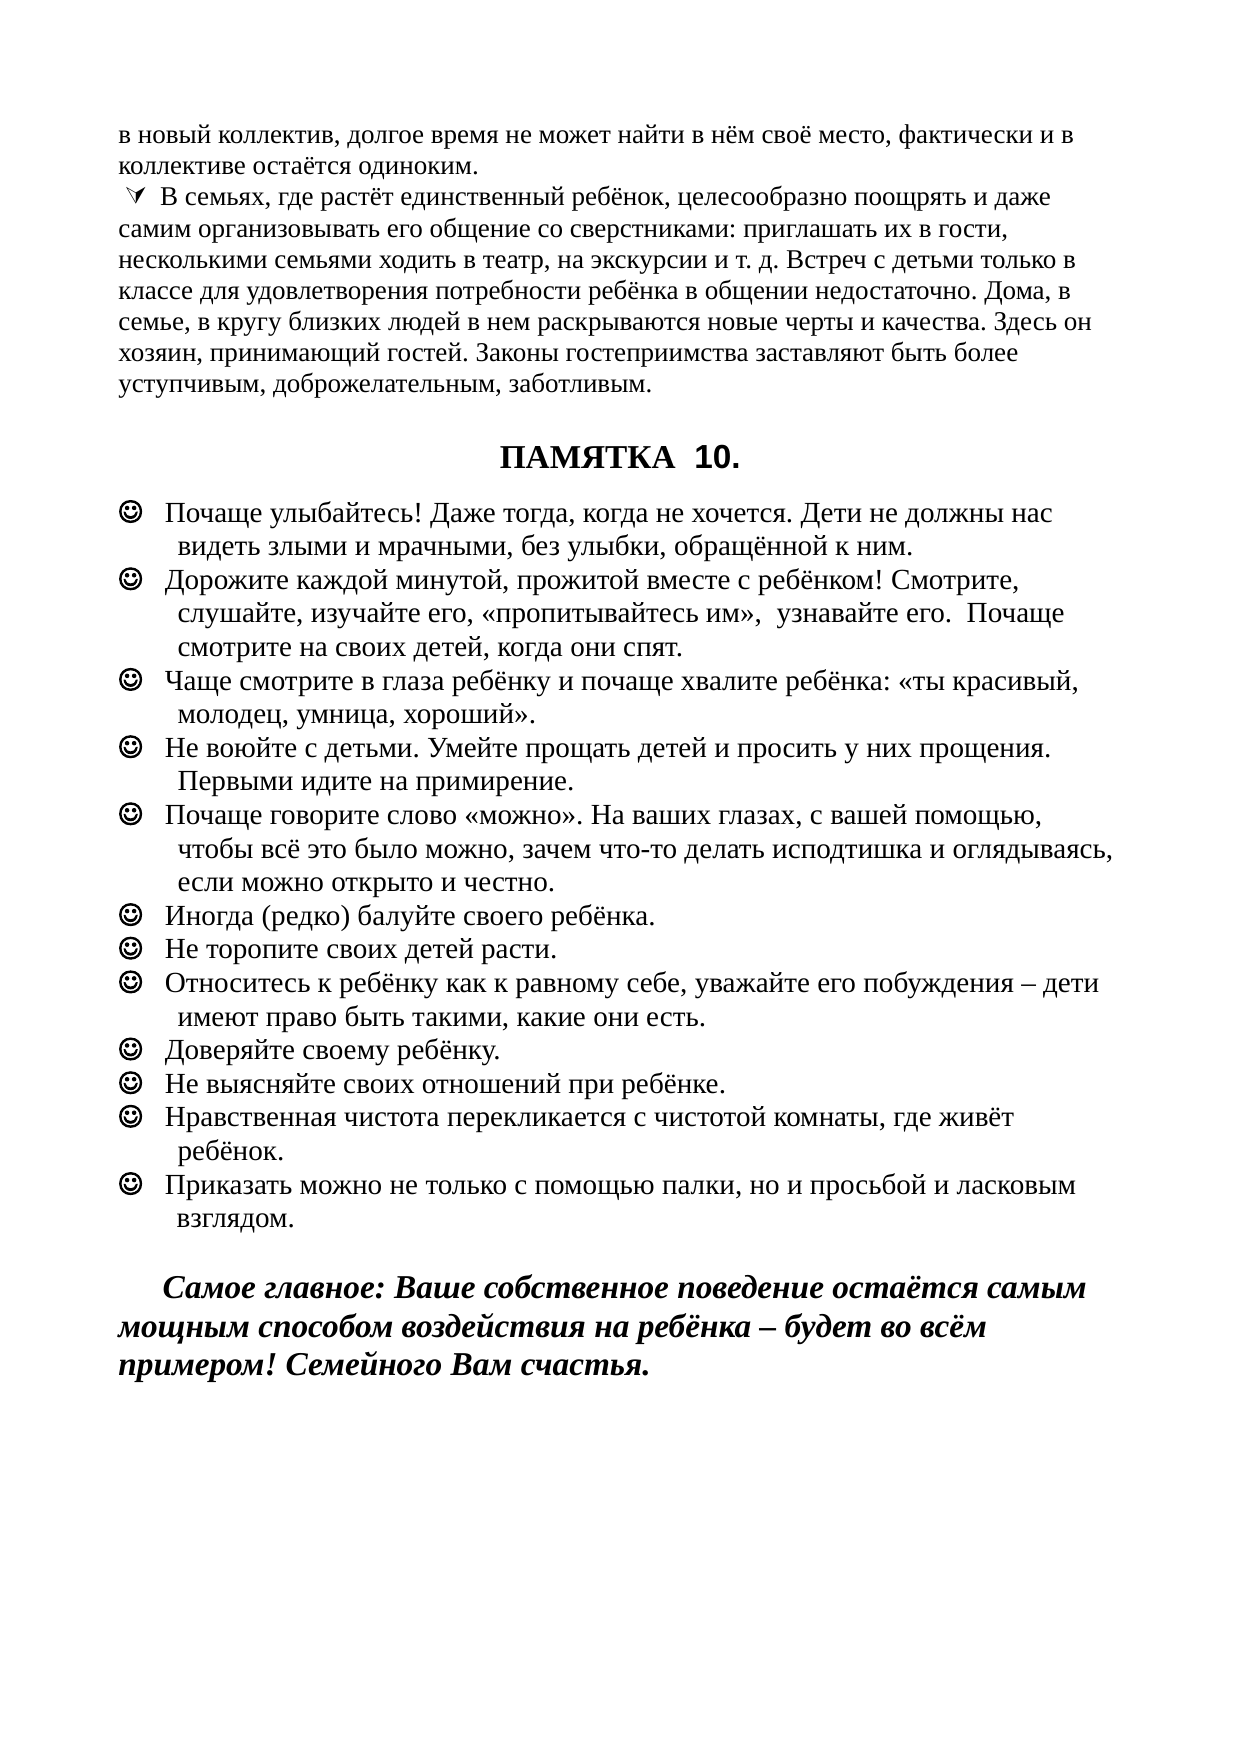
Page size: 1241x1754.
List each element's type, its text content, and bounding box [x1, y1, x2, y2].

text  Не воюйте с детьми. Умейте прощать детей и просить у них прощения. Первыми идите на примирение. [118, 730, 1122, 797]
text  Относитесь к ребёнку как к равному себе, уважайте его побуждения – дети имеют право быть такими, какие они есть. [118, 965, 1122, 1032]
text  Не торопите своих детей расти. [118, 931, 1122, 965]
text  Почаще улыбайтесь! Даже тогда, когда не хочется. Дети не должны нас видеть злыми и мрачными, без улыбки, обращённой к ним. [118, 495, 1122, 562]
text  Иногда (редко) балуйте своего ребёнка. [118, 898, 1122, 931]
text  Не выясняйте своих отношений при ребёнке. [118, 1066, 1122, 1099]
text Самое главное: Ваше собственное поведение остаётся самым мощным способом воздействия на ребёнка – будет во всём примером! Семейного Вам счастья. [118, 1267, 1122, 1382]
text  Нравственная чистота перекликается с чистотой комнаты, где живёт ребёнок. [118, 1099, 1122, 1167]
text  Дорожите каждой минутой, прожитой вместе с ребёнком! Смотрите, слушайте, изучайте его, «пропитывайтесь им», узнавайте его. Почаще смотрите на своих детей, когда они спят. [118, 562, 1122, 663]
text  Чаще смотрите в глаза ребёнку и почаще хвалите ребёнка: «ты красивый, молодец, умница, хороший». [118, 663, 1122, 730]
text в новый коллектив, долгое время не может найти в нём своё место, фактически и в коллективе остаётся одиноким. [118, 118, 1122, 180]
text  Доверяйте своему ребёнку. [118, 1032, 1122, 1066]
text  Почаще говорите слово «можно». На ваших глазах, с вашей помощью, чтобы всё это было можно, зачем что-то делать исподтишка и оглядываясь, если можно открыто и честно. [118, 797, 1122, 898]
text  Приказать можно не только с помощью палки, но и просьбой и ласковым взглядом. [118, 1167, 1122, 1234]
text  В семьях, где растёт единственный ребёнок, целесообразно поощрять и даже самим организовывать его общение со сверстниками: приглашать их в гости, несколькими семьями ходить в театр, на экскурсии и т. д. Встреч с детьми только в классе для удовлетворения потребности ребёнка в общении недостаточно. Дома, в семье, в кругу близких людей в нем раскрываются новые черты и качества. Здесь он хозяин, принимающий гостей. Законы гостеприимства заставляют быть более уступчивым, доброжелательным, заботливым. [118, 180, 1122, 398]
text ПАМЯТКА 10. [118, 437, 1122, 476]
